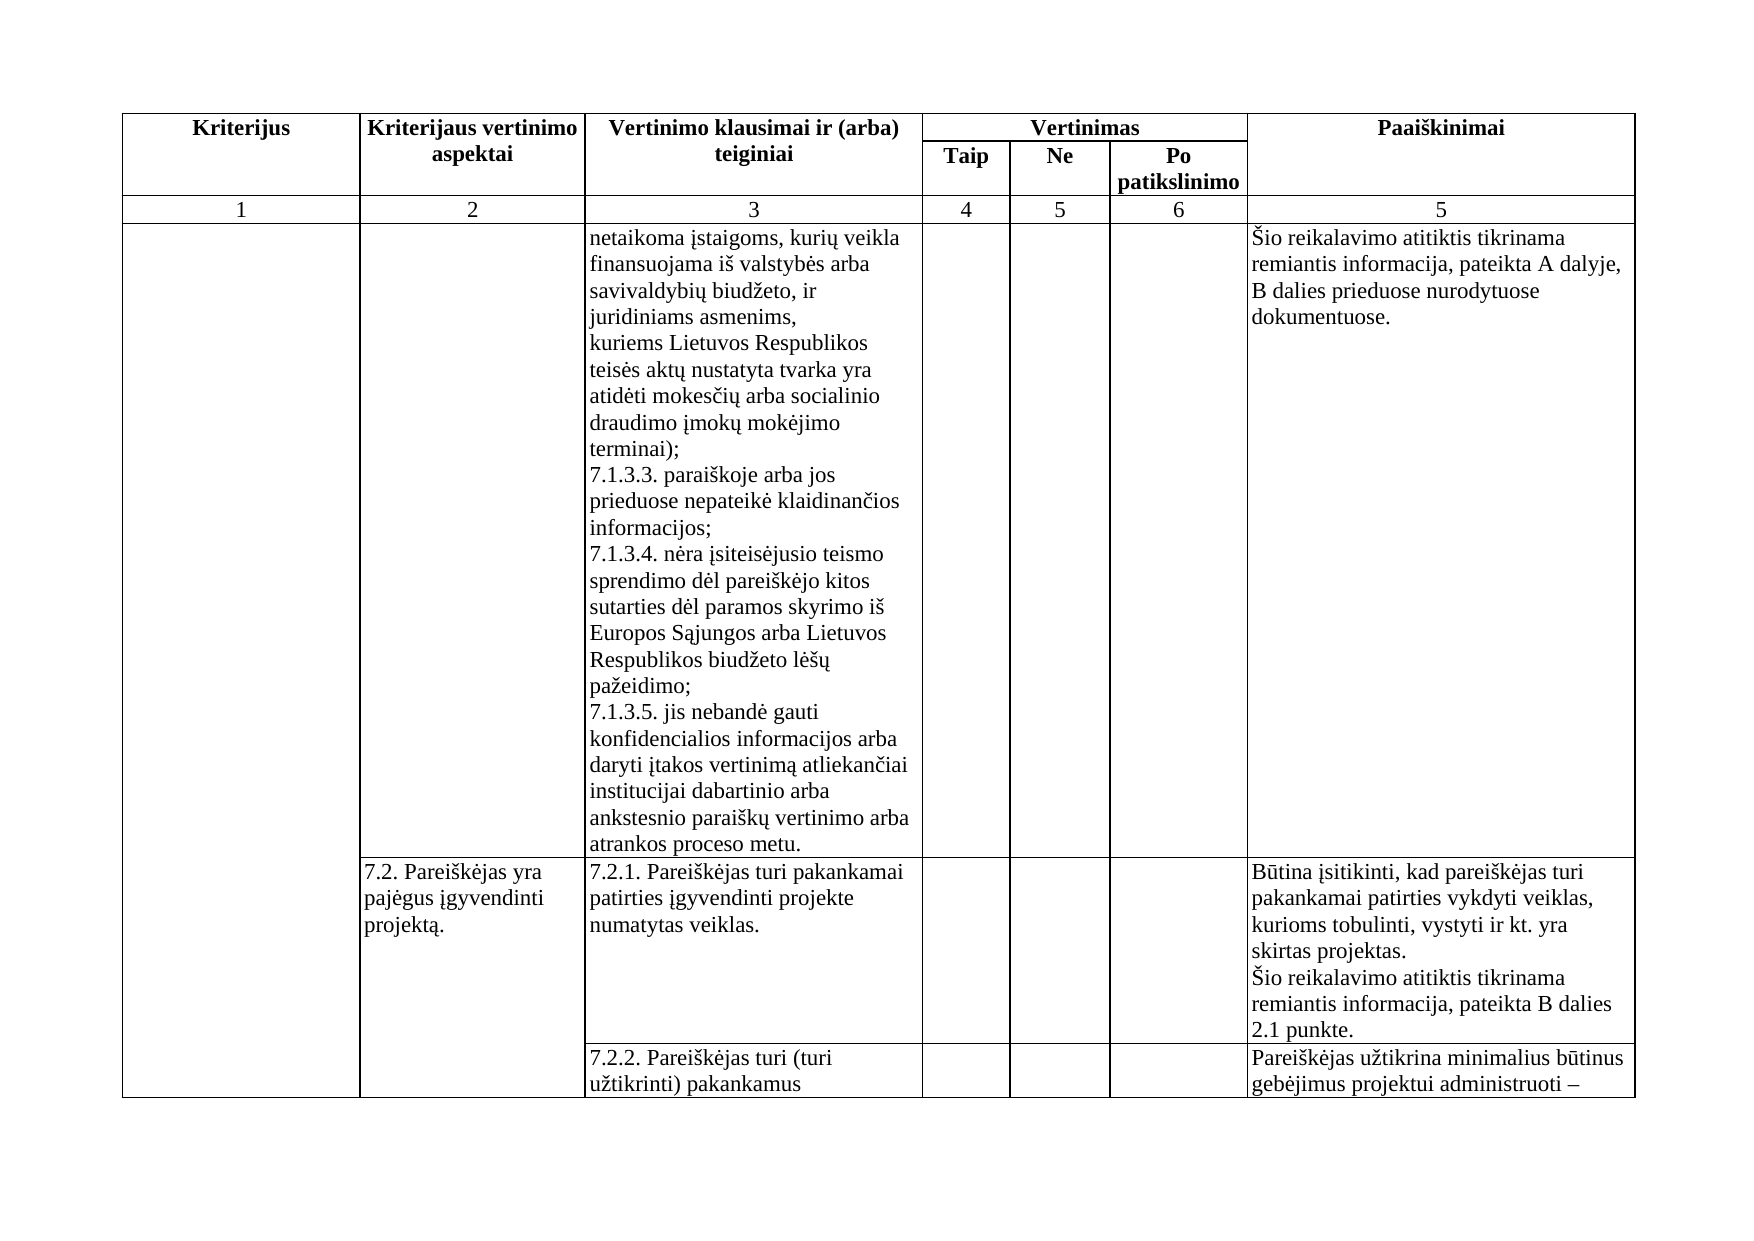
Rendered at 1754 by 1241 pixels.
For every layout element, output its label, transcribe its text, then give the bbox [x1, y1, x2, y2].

table_cell 7.2.2. Pareiškėjas turi (turi užtikrinti) pakankamus [586, 1044, 922, 1097]
table_cell 7.2.1. Pareiškėjas turi pakankamai patirties įgyvendinti projekte numatytas veiklas. [586, 858, 922, 1043]
table_cell 2 [361, 196, 584, 222]
table_cell 7.2. Pareiškėjas yra pajėgus įgyvendinti projektą. [361, 858, 584, 1097]
table_cell Būtina įsitikinti, kad pareiškėjas turi pakankamai patirties vykdyti veiklas, kurioms tobulinti, vystyti ir kt. yra skirtas projektas. Šio reikalavimo atitiktis tikrinama remiantis informacija, pateikta B dalies 2.1 punkte. [1248, 858, 1634, 1043]
table_cell [1111, 224, 1247, 857]
table_cell Po patikslinimo [1111, 142, 1247, 194]
table_cell [1011, 1044, 1109, 1097]
table_cell 1 [123, 196, 359, 222]
table_cell 4 [923, 196, 1009, 222]
table_cell Ne [1011, 142, 1109, 194]
table_cell [1011, 224, 1109, 857]
table_cell netaikoma įstaigoms, kurių veikla finansuojama iš valstybės arba savivaldybių biudžeto, ir juridiniams asmenims, kuriems Lietuvos Respublikos teisės aktų nustatyta tvarka yra atidėti mokesčių arba socialinio draudimo įmokų mokėjimo terminai); 7.1.3.3. paraiškoje arba jos prieduose nepateikė klaidinančios informacijos; 7.1.3.4. nėra įsiteisėjusio teismo sprendimo dėl pareiškėjo kitos sutarties dėl paramos skyrimo iš Europos Sąjungos arba Lietuvos Respublikos biudžeto lėšų pažeidimo; 7.1.3.5. jis nebandė gauti konfidencialios informacijos arba daryti įtakos vertinimą atliekančiai institucijai dabartinio arba ankstesnio paraiškų vertinimo arba atrankos proceso metu. [586, 224, 922, 857]
table_cell [1111, 1044, 1247, 1097]
table_cell Šio reikalavimo atitiktis tikrinama remiantis informacija, pateikta A dalyje, B dalies prieduose nurodytuose dokumentuose. [1248, 224, 1634, 857]
table_cell [1011, 858, 1109, 1043]
table_cell 5 [1248, 196, 1634, 222]
table_header Vertinimas [923, 114, 1247, 140]
table_cell 3 [586, 196, 922, 222]
table_cell Pareiškėjas užtikrina minimalius būtinus gebėjimus projektui administruoti – [1248, 1044, 1634, 1097]
table_header Kriterijaus vertinimo aspektai [361, 114, 584, 194]
table_cell 6 [1111, 196, 1247, 222]
table_header Vertinimo klausimai ir (arba) teiginiai [586, 114, 922, 194]
table_cell 5 [1011, 196, 1109, 222]
table_cell [123, 224, 359, 1097]
table_header Kriterijus [123, 114, 359, 194]
table_header Paaiškinimai [1248, 114, 1634, 194]
table_cell [923, 1044, 1009, 1097]
table_cell [923, 224, 1009, 857]
table_cell [361, 224, 584, 857]
table_cell [1111, 858, 1247, 1043]
table_cell Taip [923, 142, 1009, 194]
table_cell [923, 858, 1009, 1043]
